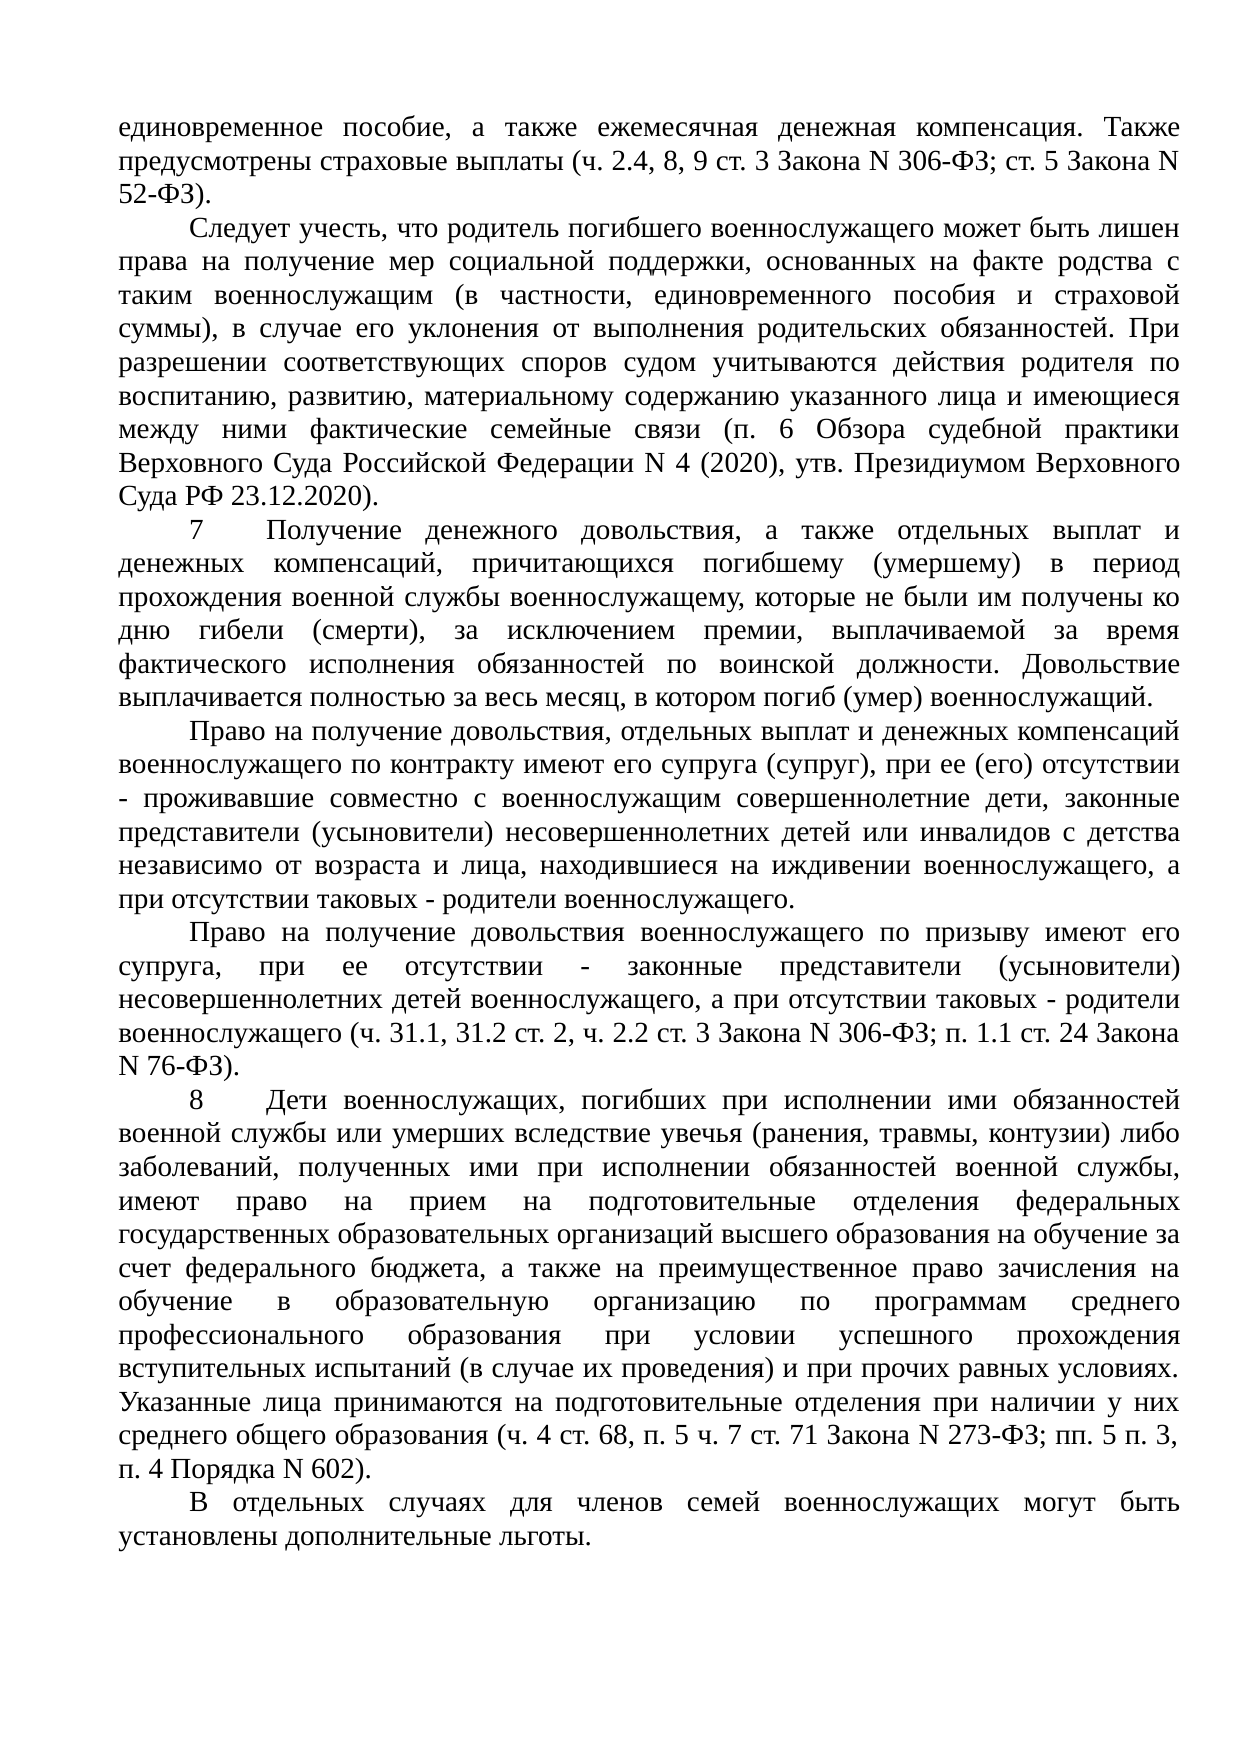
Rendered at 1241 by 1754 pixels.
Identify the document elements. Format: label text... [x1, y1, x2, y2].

list единовременное пособие, а также ежемесячная денежная компенсация. Также предусмотрены страховые выплаты (ч. 2.4, 8, 9 ст. 3 Закона N 306-ФЗ; ст. 5 Закона N 52-ФЗ). [118, 109, 1181, 210]
text В отдельных случаях для членов семей военнослужащих могут быть установлены дополнительные льготы. [118, 1484, 1181, 1552]
list Дети военнослужащих, погибших при исполнении ими обязанностей военной службы или умерших вследствие увечья (ранения, травмы, контузии) либо заболеваний, полученных ими при исполнении обязанностей военной службы, имеют право на прием на подготовительные отделения федеральных государственных образовательных организаций высшего образования на обучение за счет федерального бюджета, а также на преимущественное право зачисления на обучение в образовательную организацию по программам среднего профессионального образования при условии успешного прохождения вступительных испытаний (в случае их проведения) и при прочих равных условиях. Указанные лица принимаются на подготовительные отделения при наличии у них среднего общего образования (ч. 4 ст. 68, п. 5 ч. 7 ст. 71 Закона N 273-ФЗ; пп. 5 п. 3, п. 4 Порядка N 602). [118, 1082, 1181, 1484]
text Право на получение довольствия, отдельных выплат и денежных компенсаций военнослужащего по контракту имеют его супруга (супруг), при ее (его) отсутствии - проживавшие совместно с военнослужащим совершеннолетние дети, законные представители (усыновители) несовершеннолетних детей или инвалидов с детства независимо от возраста и лица, находившиеся на иждивении военнослужащего, а при отсутствии таковых - родители военнослужащего. [118, 713, 1181, 914]
text Следует учесть, что родитель погибшего военнослужащего может быть лишен права на получение мер социальной поддержки, основанных на факте родства с таким военнослужащим (в частности, единовременного пособия и страховой суммы), в случае его уклонения от выполнения родительских обязанностей. При разрешении соответствующих споров судом учитываются действия родителя по воспитанию, развитию, материальному содержанию указанного лица и имеющиеся между ними фактические семейные связи (п. 6 Обзора судебной практики Верховного Суда Российской Федерации N 4 (2020), утв. Президиумом Верховного Суда РФ 23.12.2020). [118, 210, 1181, 512]
list Получение денежного довольствия, а также отдельных выплат и денежных компенсаций, причитающихся погибшему (умершему) в период прохождения военной службы военнослужащему, которые не были им получены ко дню гибели (смерти), за исключением премии, выплачиваемой за время фактического исполнения обязанностей по воинской должности. Довольствие выплачивается полностью за весь месяц, в котором погиб (умер) военнослужащий. [118, 512, 1181, 713]
text Право на получение довольствия военнослужащего по призыву имеют его супруга, при ее отсутствии - законные представители (усыновители) несовершеннолетних детей военнослужащего, а при отсутствии таковых - родители военнослужащего (ч. 31.1, 31.2 ст. 2, ч. 2.2 ст. 3 Закона N 306-ФЗ; п. 1.1 ст. 24 Закона N 76-ФЗ). [118, 914, 1181, 1082]
